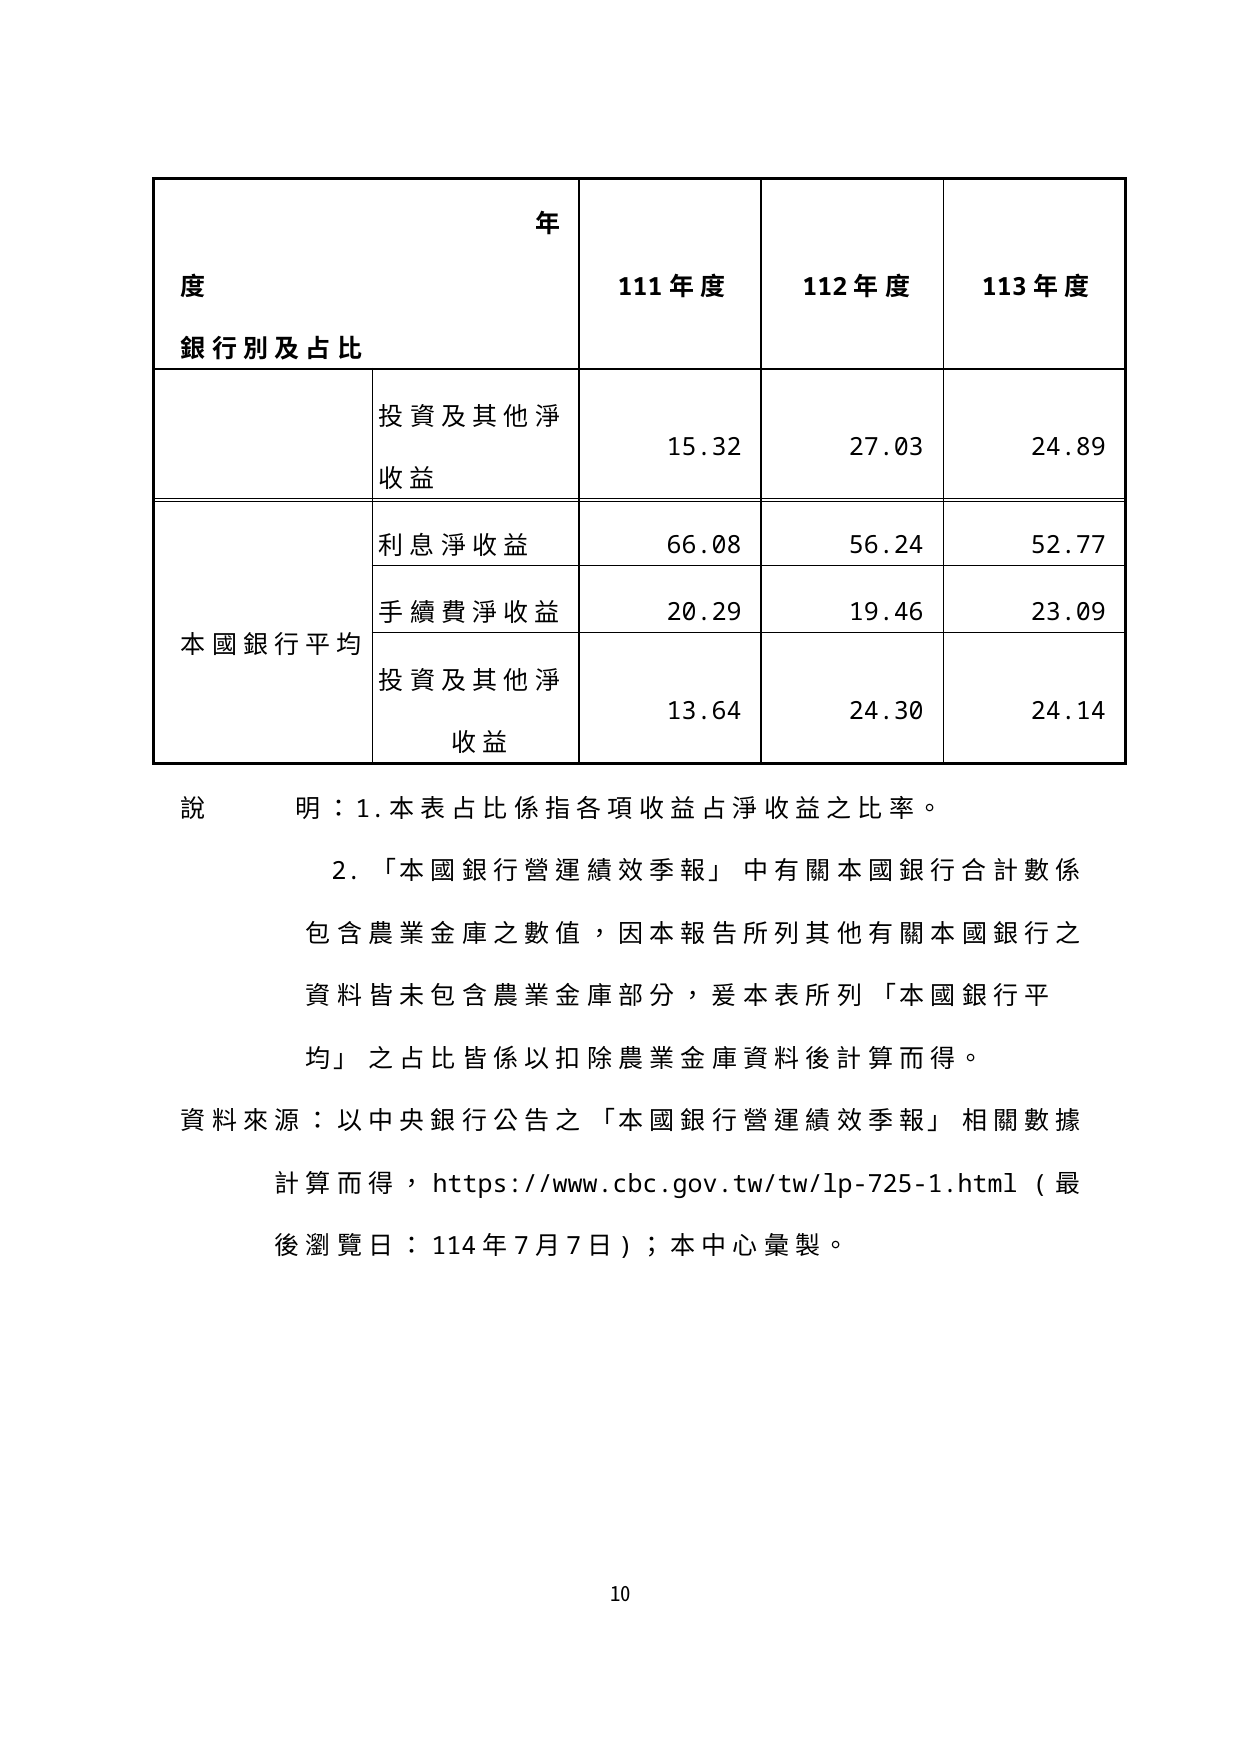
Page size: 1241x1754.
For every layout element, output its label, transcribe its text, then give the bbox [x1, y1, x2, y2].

table_cell 27.03 [762, 370, 943, 497]
text 資料來源：以中央銀行公告之「本國銀行營運績效季報」相關數據計算而得，https://www.cbc.gov.tw/tw/lp-725-1.html (最後瀏覽日：114年7月7日)；本中心彙製。 [148, 1077, 1092, 1265]
table_cell 本國銀行平均 [155, 502, 372, 762]
text 說 明：1.本表占比係指各項收益占淨收益之比率。 [148, 765, 1092, 827]
table_cell 利息淨收益 [373, 502, 578, 565]
table_cell 66.08 [580, 502, 760, 565]
table_cell 13.64 [580, 633, 760, 762]
table_cell 24.30 [762, 633, 943, 762]
table_header 113年度 [944, 180, 1124, 368]
table_cell 24.14 [944, 633, 1124, 762]
table_cell 手續費淨收益 [373, 566, 578, 632]
table_cell 20.29 [580, 566, 760, 632]
table_cell 23.09 [944, 566, 1124, 632]
table_cell 56.24 [762, 502, 943, 565]
table_cell 投資及其他淨收益 [373, 370, 578, 497]
table_cell 19.46 [762, 566, 943, 632]
table_cell [155, 370, 372, 497]
table_cell 投資及其他淨收益 [373, 633, 578, 762]
table_header 年度 銀行別及占比 [155, 180, 578, 368]
table_header 112年度 [762, 180, 943, 368]
table_cell 24.89 [944, 370, 1124, 497]
table_cell 52.77 [944, 502, 1124, 565]
table_cell 15.32 [580, 370, 760, 497]
table_header 111年度 [580, 180, 760, 368]
text 2.「本國銀行營運績效季報」中有關本國銀行合計數係包含農業金庫之數值，因本報告所列其他有關本國銀行之資料皆未包含農業金庫部分，爰本表所列「本國銀行平均」之占比皆係以扣除農業金庫資料後計算而得。 [148, 827, 1107, 1077]
